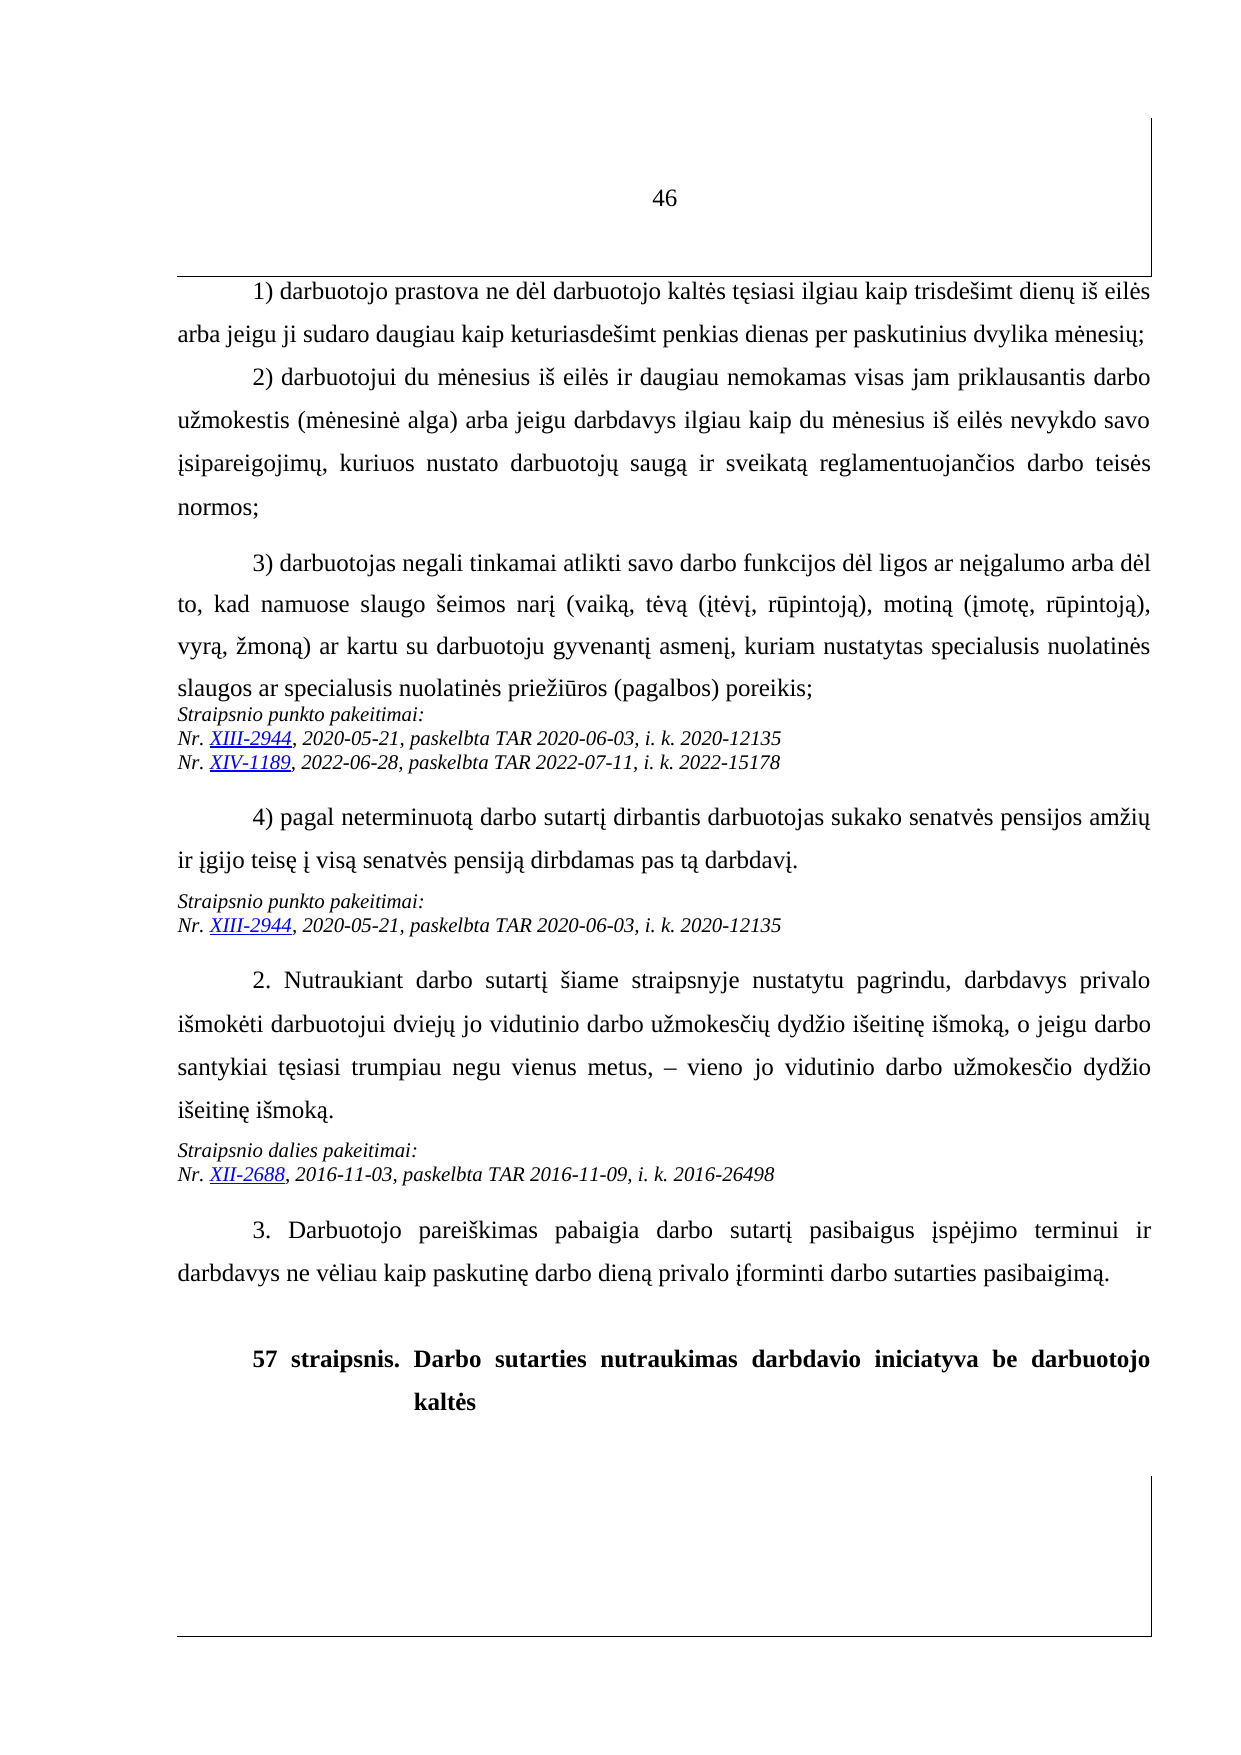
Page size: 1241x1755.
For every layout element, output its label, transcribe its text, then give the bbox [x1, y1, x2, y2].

text 3) darbuotojas negali tinkamai atlikti savo darbo funkcijos dėl ligos ar neįgalumo arba dėl to, kad namuose slaugo šeimos narį (vaiką, tėvą (įtėvį, rūpintoją), motiną (įmotę, rūpintoją), vyrą, žmoną) ar kartu su darbuotoju gyvenantį asmenį, kuriam nustatytas specialusis nuolatinės slaugos ar specialusis nuolatinės priežiūros (pagalbos) poreikis; [177, 535, 1152, 701]
text Nr. XIII-2944, 2020-05-21, paskelbta TAR 2020-06-03, i. k. 2020-12135 [177, 913, 1152, 937]
text Straipsnio dalies pakeitimai: [177, 1138, 1152, 1162]
text Straipsnio punkto pakeitimai: [177, 889, 1152, 913]
text Nr. XII-2688, 2016-11-03, paskelbta TAR 2016-11-09, i. k. 2016-26498 [177, 1162, 1152, 1186]
text Straipsnio punkto pakeitimai: [177, 701, 1152, 726]
text 4) pagal neterminuotą darbo sutartį dirbantis darbuotojas sukako senatvės pensijos amžių ir įgijo teisę į visą senatvės pensiją dirbdamas pas tą darbdavį. [177, 802, 1152, 874]
text Nr. XIV-1189, 2022-06-28, paskelbta TAR 2022-07-11, i. k. 2022-15178 [177, 749, 1152, 774]
text 2. Nutraukiant darbo sutartį šiame straipsnyje nustatytu pagrindu, darbdavys privalo išmokėti darbuotojui dviejų jo vidutinio darbo užmokesčių dydžio išeitinę išmoką, o jeigu darbo santykiai tęsiasi trumpiau negu vienus metus, – vieno jo vidutinio darbo užmokesčio dydžio išeitinę išmoką. [177, 966, 1152, 1124]
subtitle 57 straipsnis. Darbo sutarties nutraukimas darbdavio iniciatyva be darbuotojo kaltės [252, 1344, 1152, 1416]
text 2) darbuotojui du mėnesius iš eilės ir daugiau nemokamas visas jam priklausantis darbo užmokestis (mėnesinė alga) arba jeigu darbdavys ilgiau kaip du mėnesius iš eilės nevykdo savo įsipareigojimų, kuriuos nustato darbuotojų saugą ir sveikatą reglamentuojančios darbo teisės normos; [177, 362, 1152, 520]
text 1) darbuotojo prastova ne dėl darbuotojo kaltės tęsiasi ilgiau kaip trisdešimt dienų iš eilės arba jeigu ji sudaro daugiau kaip keturiasdešimt penkias dienas per paskutinius dvylika mėnesių; [177, 276, 1152, 348]
text Nr. XIII-2944, 2020-05-21, paskelbta TAR 2020-06-03, i. k. 2020-12135 [177, 726, 1152, 749]
text 3. Darbuotojo pareiškimas pabaigia darbo sutartį pasibaigus įspėjimo terminui ir darbdavys ne vėliau kaip paskutinę darbo dieną privalo įforminti darbo sutarties pasibaigimą. [177, 1215, 1152, 1287]
